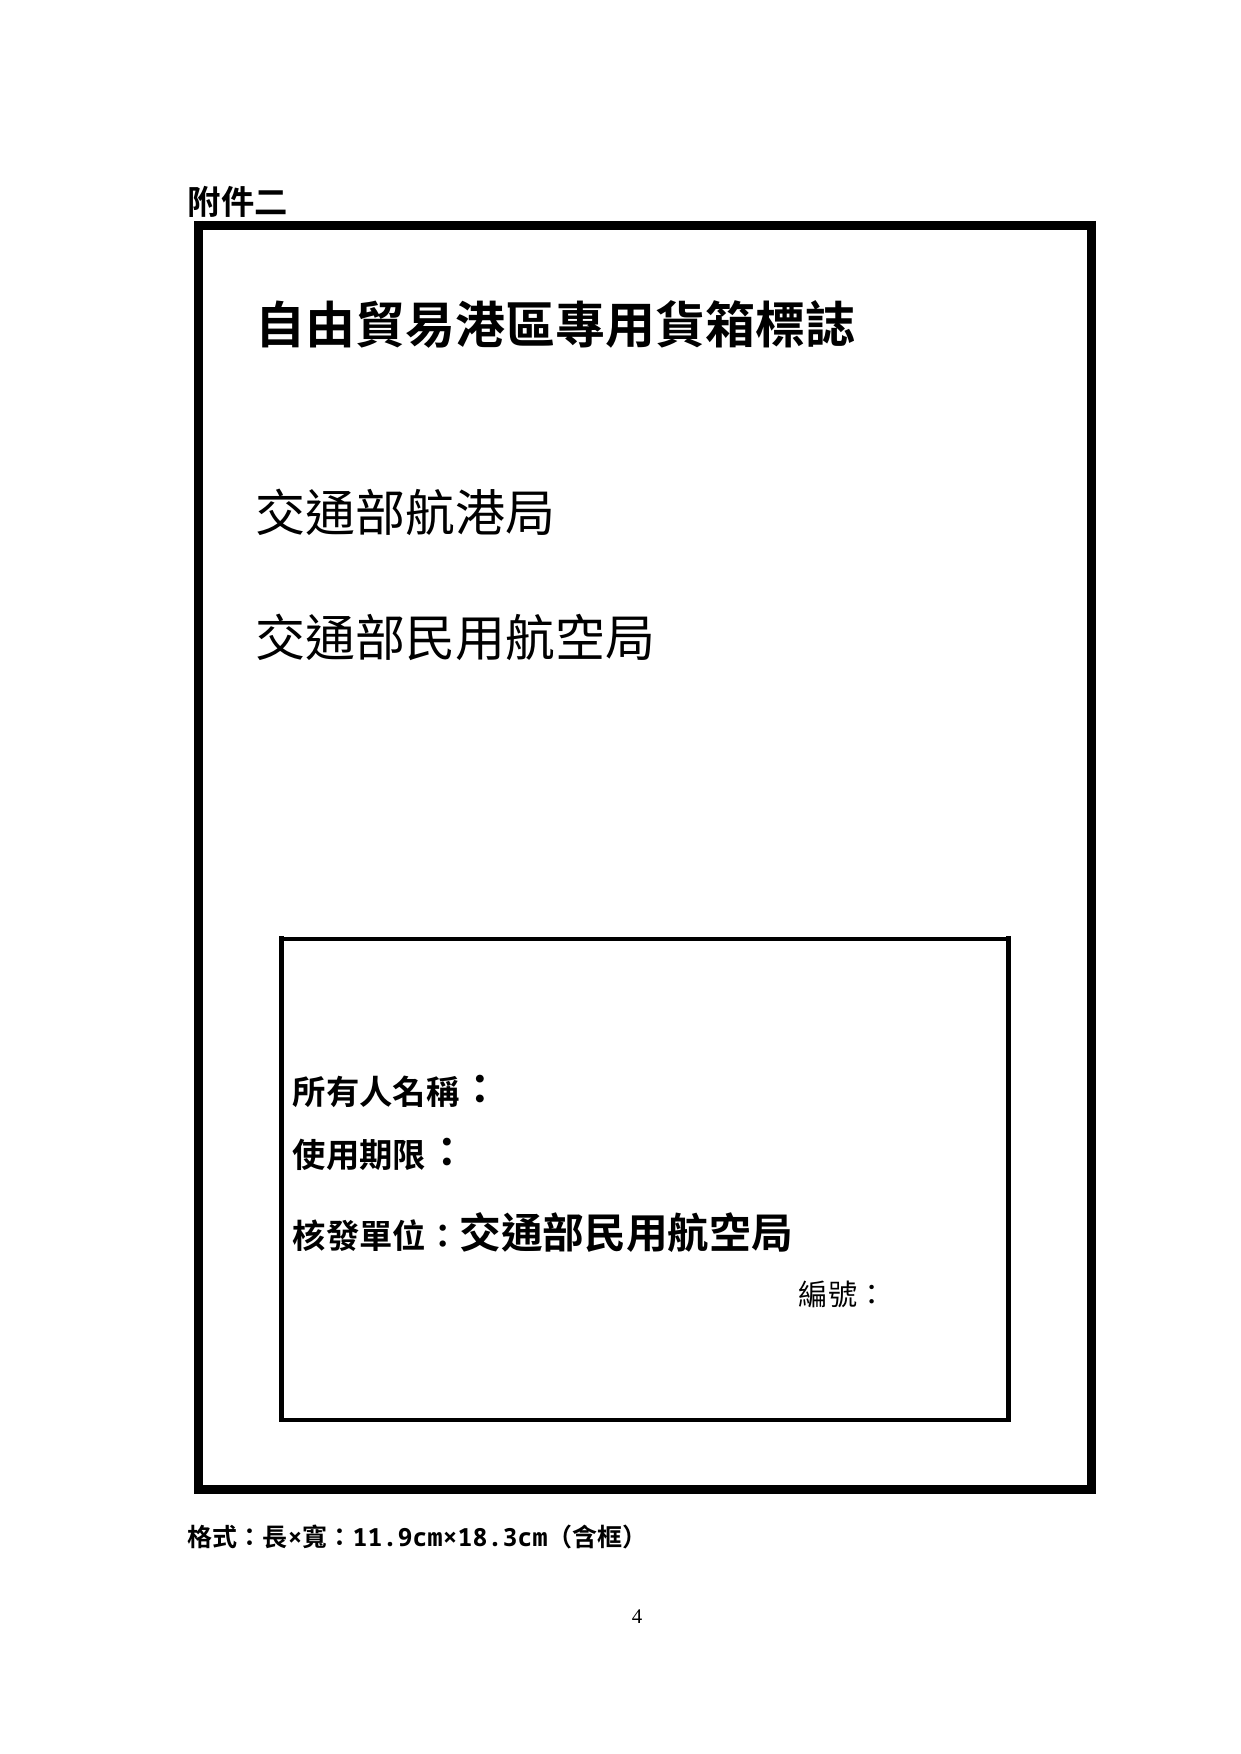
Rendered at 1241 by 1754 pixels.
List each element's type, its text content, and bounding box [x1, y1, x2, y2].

text 格式：長×寬：11.9cm×18.3cm（含框） [187, 1494, 1078, 1557]
text 附件二 [187, 158, 1078, 221]
table_header 自由貿易港區專用貨箱標誌 交通部航港局 交通部民用航空局 [203, 230, 1087, 1485]
table_header 所有人名稱： 使用期限： 核發單位：交通部民用航空局 編號： [284, 941, 1006, 1418]
